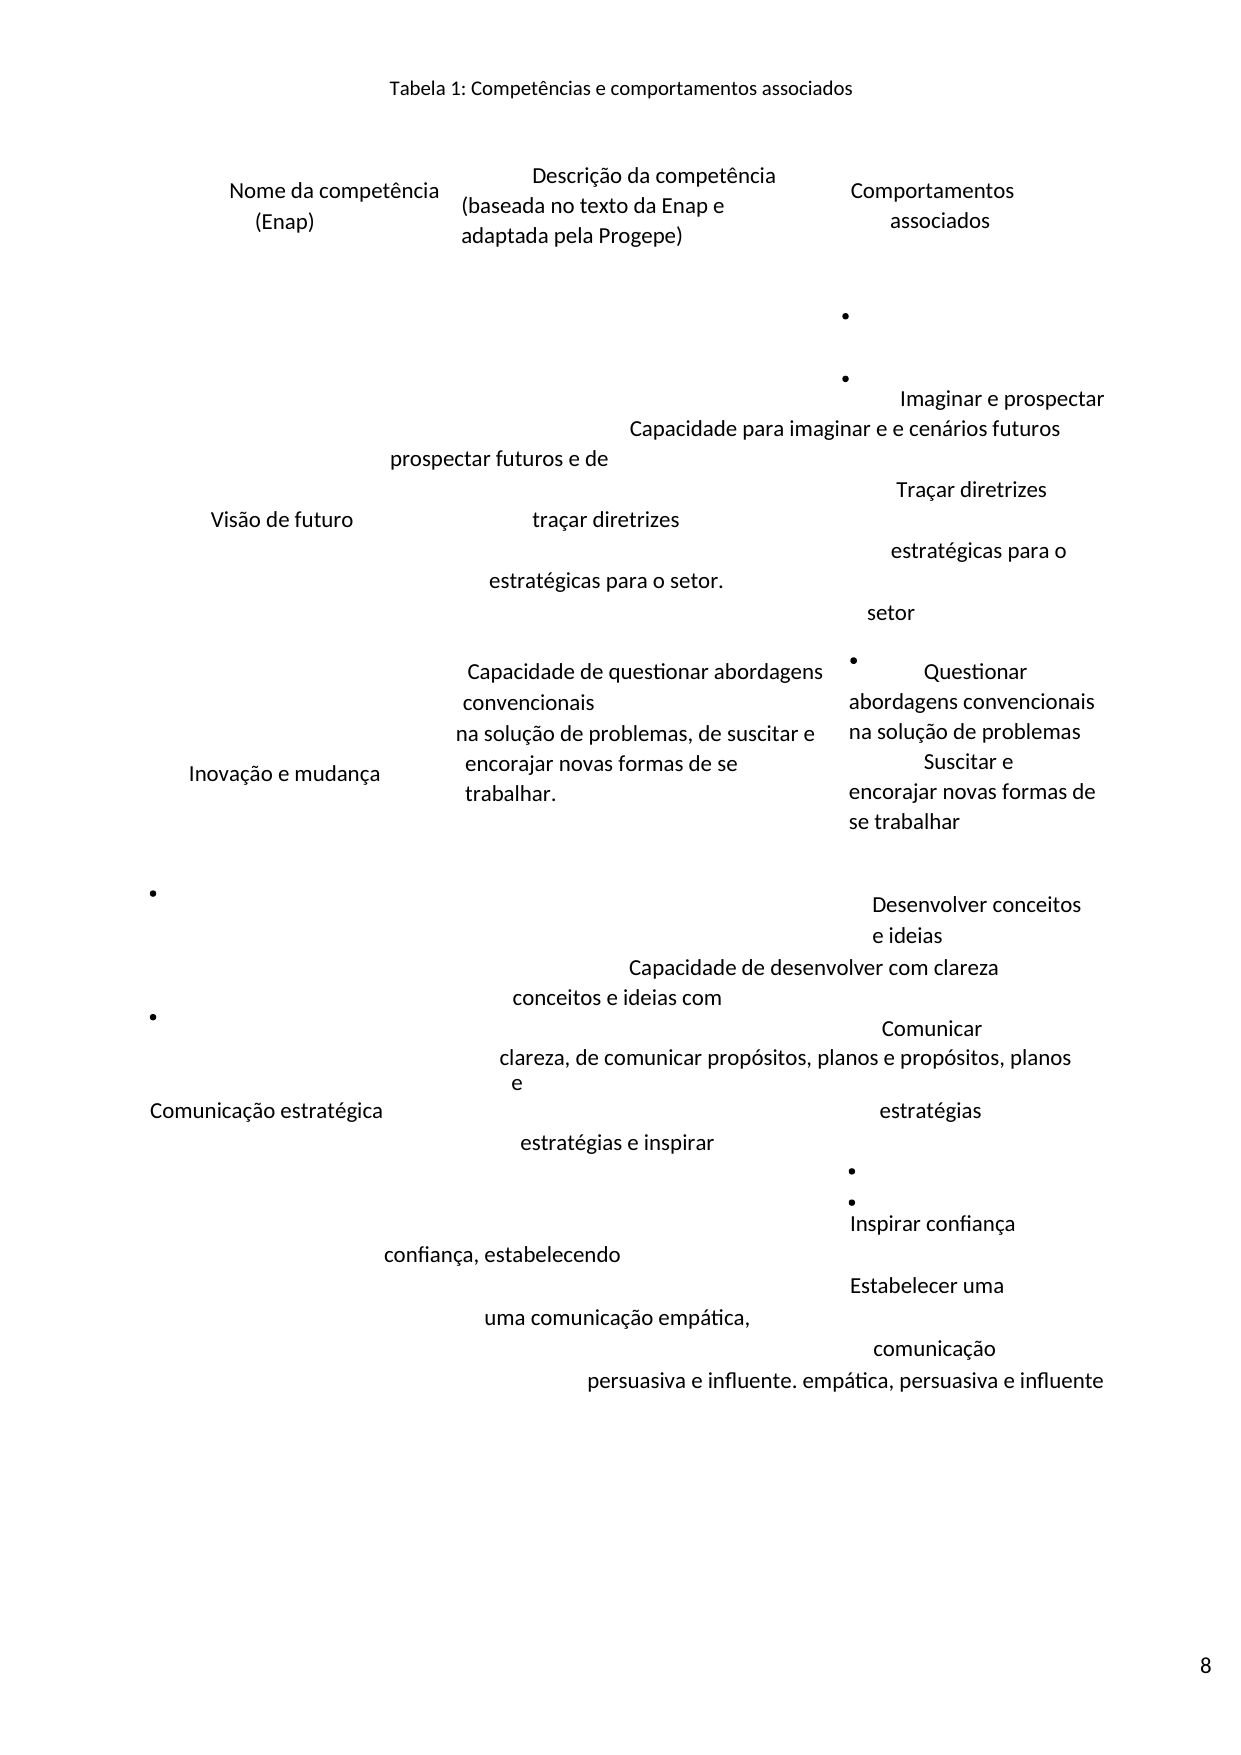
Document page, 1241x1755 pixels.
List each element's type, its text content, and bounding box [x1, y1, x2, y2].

text Comunicar [150, 1014, 1103, 1042]
text Desenvolver conceitos e ideias [849, 890, 1083, 949]
text setor [867, 598, 1083, 626]
text Capacidade de desenvolver com clareza [446, 953, 999, 981]
text Imaginar e prospectar [843, 304, 1104, 412]
text clareza, de comunicar propósitos, planos e propósitos, planos e [499, 1046, 1083, 1096]
text Comunicação estratégica estratégias [150, 1096, 1103, 1124]
text comunicação [873, 1334, 1083, 1362]
text conceitos e ideias com [458, 983, 777, 1011]
text persuasiva e influente. empática, persuasiva e influente [493, 1366, 1104, 1394]
text prospectar futuros e de [150, 444, 849, 472]
table_header Capacidade de questionar abordagens convencionais na solução de problemas, de suscitar e encorajar novas formas de se trabalhar. [456, 634, 851, 890]
table_header Questionar abordagens convencionais na solução de problemas Suscitar e encorajar novas formas de se trabalhar [851, 634, 1117, 890]
text Visão de futuro traçar diretrizes [150, 505, 1103, 533]
table_header Inovação e mudança [124, 634, 456, 890]
text estratégicas para o [446, 536, 1067, 564]
text uma comunicação empática, [458, 1303, 777, 1331]
text estratégias e inspirar [458, 1128, 777, 1156]
table_header Nome da competência (Enap) [124, 109, 456, 304]
text estratégicas para o setor. [458, 566, 755, 594]
text Estabelecer uma [850, 1272, 1083, 1300]
text Capacidade para imaginar e e cenários futuros [446, 414, 1061, 442]
text Traçar diretrizes [843, 475, 1047, 503]
table_header Comportamentos associados [851, 109, 1117, 304]
text Inspirar confiança [850, 1159, 1083, 1237]
text Tabela 1: Competências e comportamentos associados [250, 75, 992, 100]
text confiança, estabelecendo [150, 1240, 855, 1268]
table_header Descrição da competência (baseada no texto da Enap e adaptada pela Progepe) [456, 109, 851, 304]
